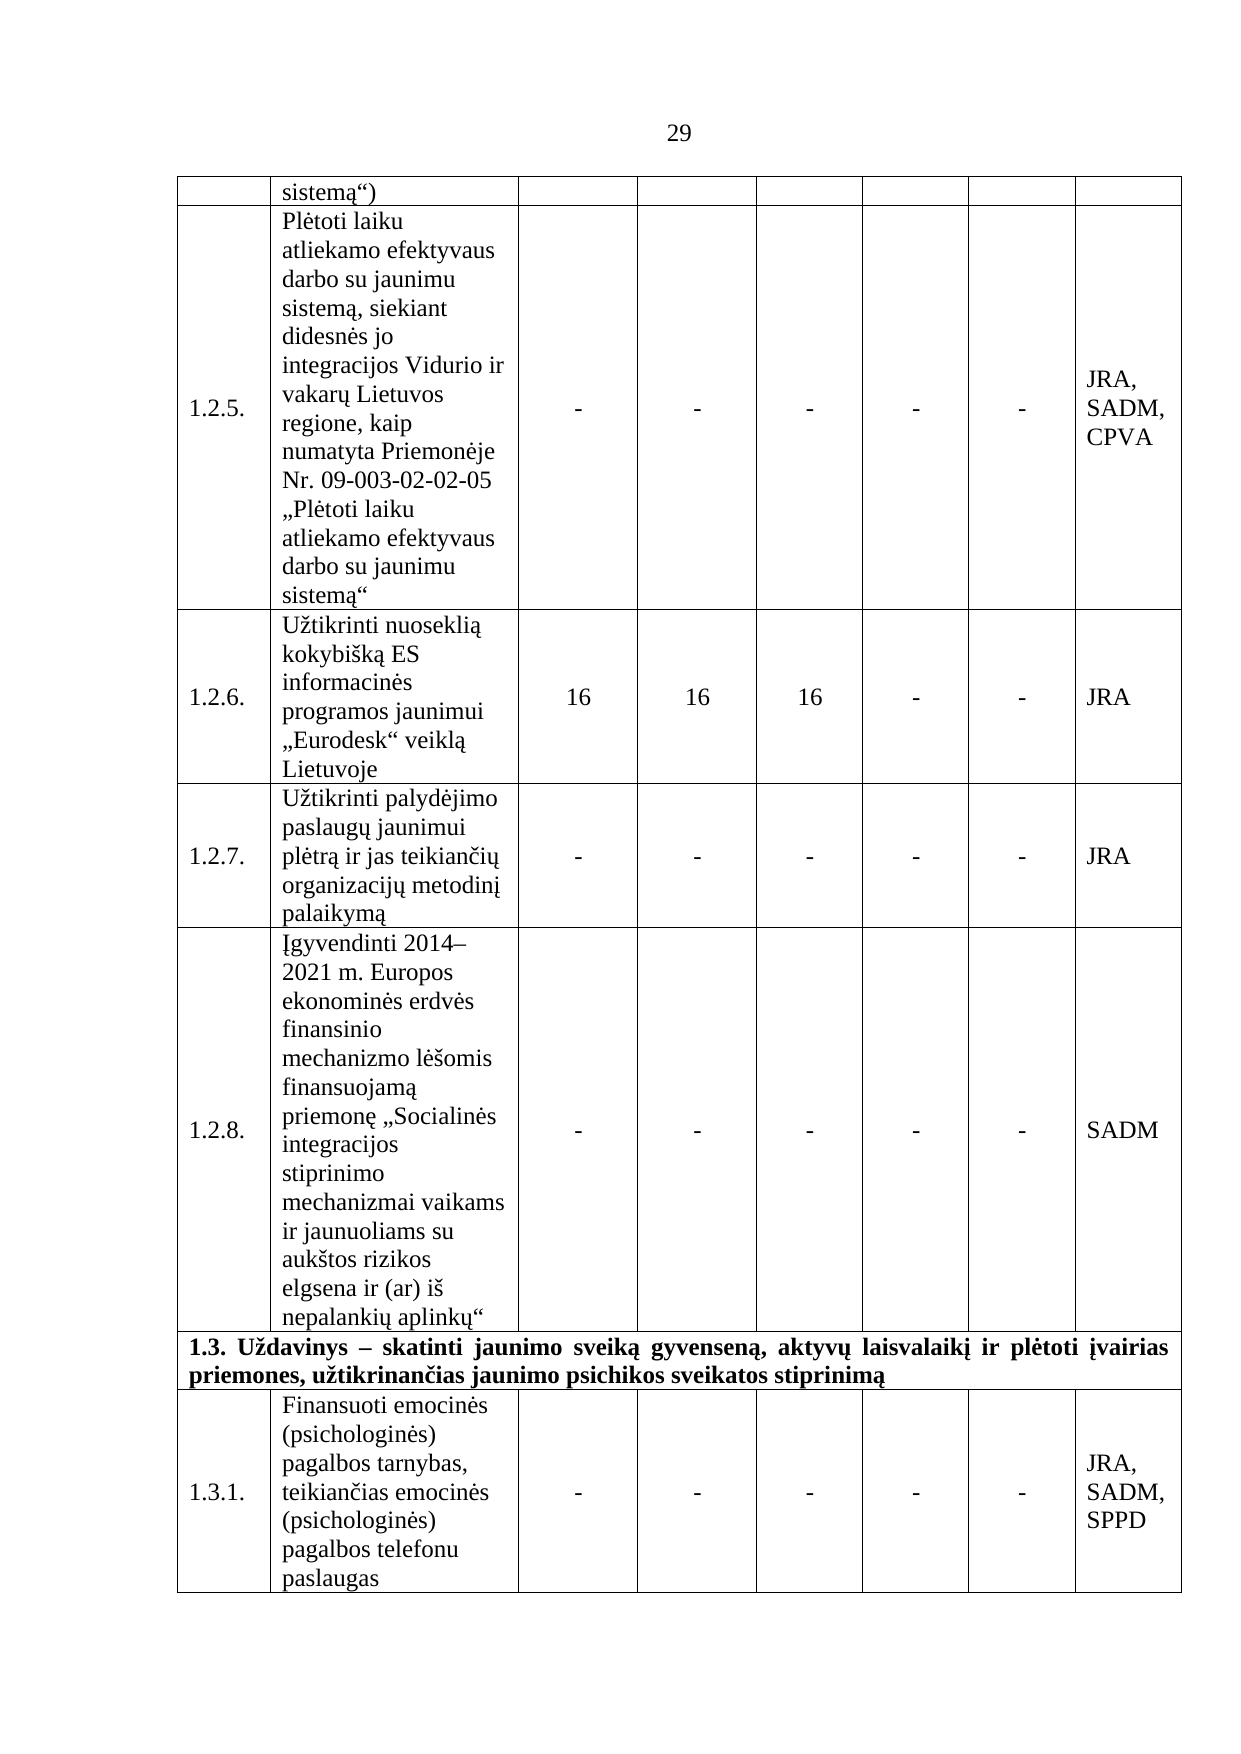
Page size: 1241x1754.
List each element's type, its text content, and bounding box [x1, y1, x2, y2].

table_cell - [638, 1390, 756, 1592]
table_cell - [863, 177, 968, 205]
table_cell JRA [1076, 610, 1181, 782]
table_cell Finansuoti emocinės (psichologinės) pagalbos tarnybas, teikiančias emocinės (psichologinės) pagalbos telefonu paslaugas [271, 1390, 518, 1592]
table_cell Įgyvendinti 2014–2021 m. Europos ekonominės erdvės finansinio mechanizmo lėšomis finansuojamą priemonę „Socialinės integracijos stiprinimo mechanizmai vaikams ir jaunuoliams su aukštos rizikos elgsena ir (ar) iš nepalankių aplinkų“ [271, 928, 518, 1331]
table_cell [178, 177, 270, 205]
table_cell - [863, 928, 968, 1331]
table_cell - [638, 928, 756, 1331]
table_cell - [969, 177, 1075, 205]
table_cell 1.2.6. [178, 610, 270, 782]
table_cell - [863, 1390, 968, 1592]
table_cell - [519, 784, 637, 927]
table_cell Plėtoti laiku atliekamo efektyvaus darbo su jaunimu sistemą, siekiant didesnės jo integracijos Vidurio ir vakarų Lietuvos regione, kaip numatyta Priemonėje Nr. 09-003-02-02-05 „Plėtoti laiku atliekamo efektyvaus darbo su jaunimu sistemą“ [271, 206, 518, 609]
table_cell [1076, 177, 1181, 205]
table_cell - [519, 177, 637, 205]
table_cell - [757, 1390, 862, 1592]
table_cell - [519, 928, 637, 1331]
table_cell - [863, 784, 968, 927]
table_cell - [969, 784, 1075, 927]
table_cell - [969, 206, 1075, 609]
table_cell - [519, 206, 637, 609]
table_cell 1.3.1. [178, 1390, 270, 1592]
table_cell - [638, 177, 756, 205]
table_cell - [863, 610, 968, 782]
table_cell - [969, 610, 1075, 782]
table_cell JRA, SADM, SPPD [1076, 1390, 1181, 1592]
table_cell sistemą“) [271, 177, 518, 205]
table_cell JRA [1076, 784, 1181, 927]
table_cell 16 [757, 610, 862, 782]
table_cell - [757, 784, 862, 927]
table_cell 1.2.8. [178, 928, 270, 1331]
table_cell Užtikrinti nuoseklią kokybišką ES informacinės programos jaunimui „Eurodesk“ veiklą Lietuvoje [271, 610, 518, 782]
table_cell SADM [1076, 928, 1181, 1331]
table_cell - [757, 206, 862, 609]
table_cell JRA, SADM, CPVA [1076, 206, 1181, 609]
table_cell Užtikrinti palydėjimo paslaugų jaunimui plėtrą ir jas teikiančių organizacijų metodinį palaikymą [271, 784, 518, 927]
table_cell 16 [519, 610, 637, 782]
table_cell 1.3. Uždavinys – skatinti jaunimo sveiką gyvenseną, aktyvų laisvalaikį ir plėtoti įvairias priemones, užtikrinančias jaunimo psichikos sveikatos stiprinimą [178, 1332, 1181, 1389]
table_cell 16 [638, 610, 756, 782]
table_cell - [757, 928, 862, 1331]
table_cell - [863, 206, 968, 609]
table_cell - [638, 206, 756, 609]
table_cell - [969, 928, 1075, 1331]
table_cell 1.2.5. [178, 206, 270, 609]
table_cell 1.2.7. [178, 784, 270, 927]
table_cell - [757, 177, 862, 205]
table_cell - [969, 1390, 1075, 1592]
table_cell - [519, 1390, 637, 1592]
table_cell - [638, 784, 756, 927]
